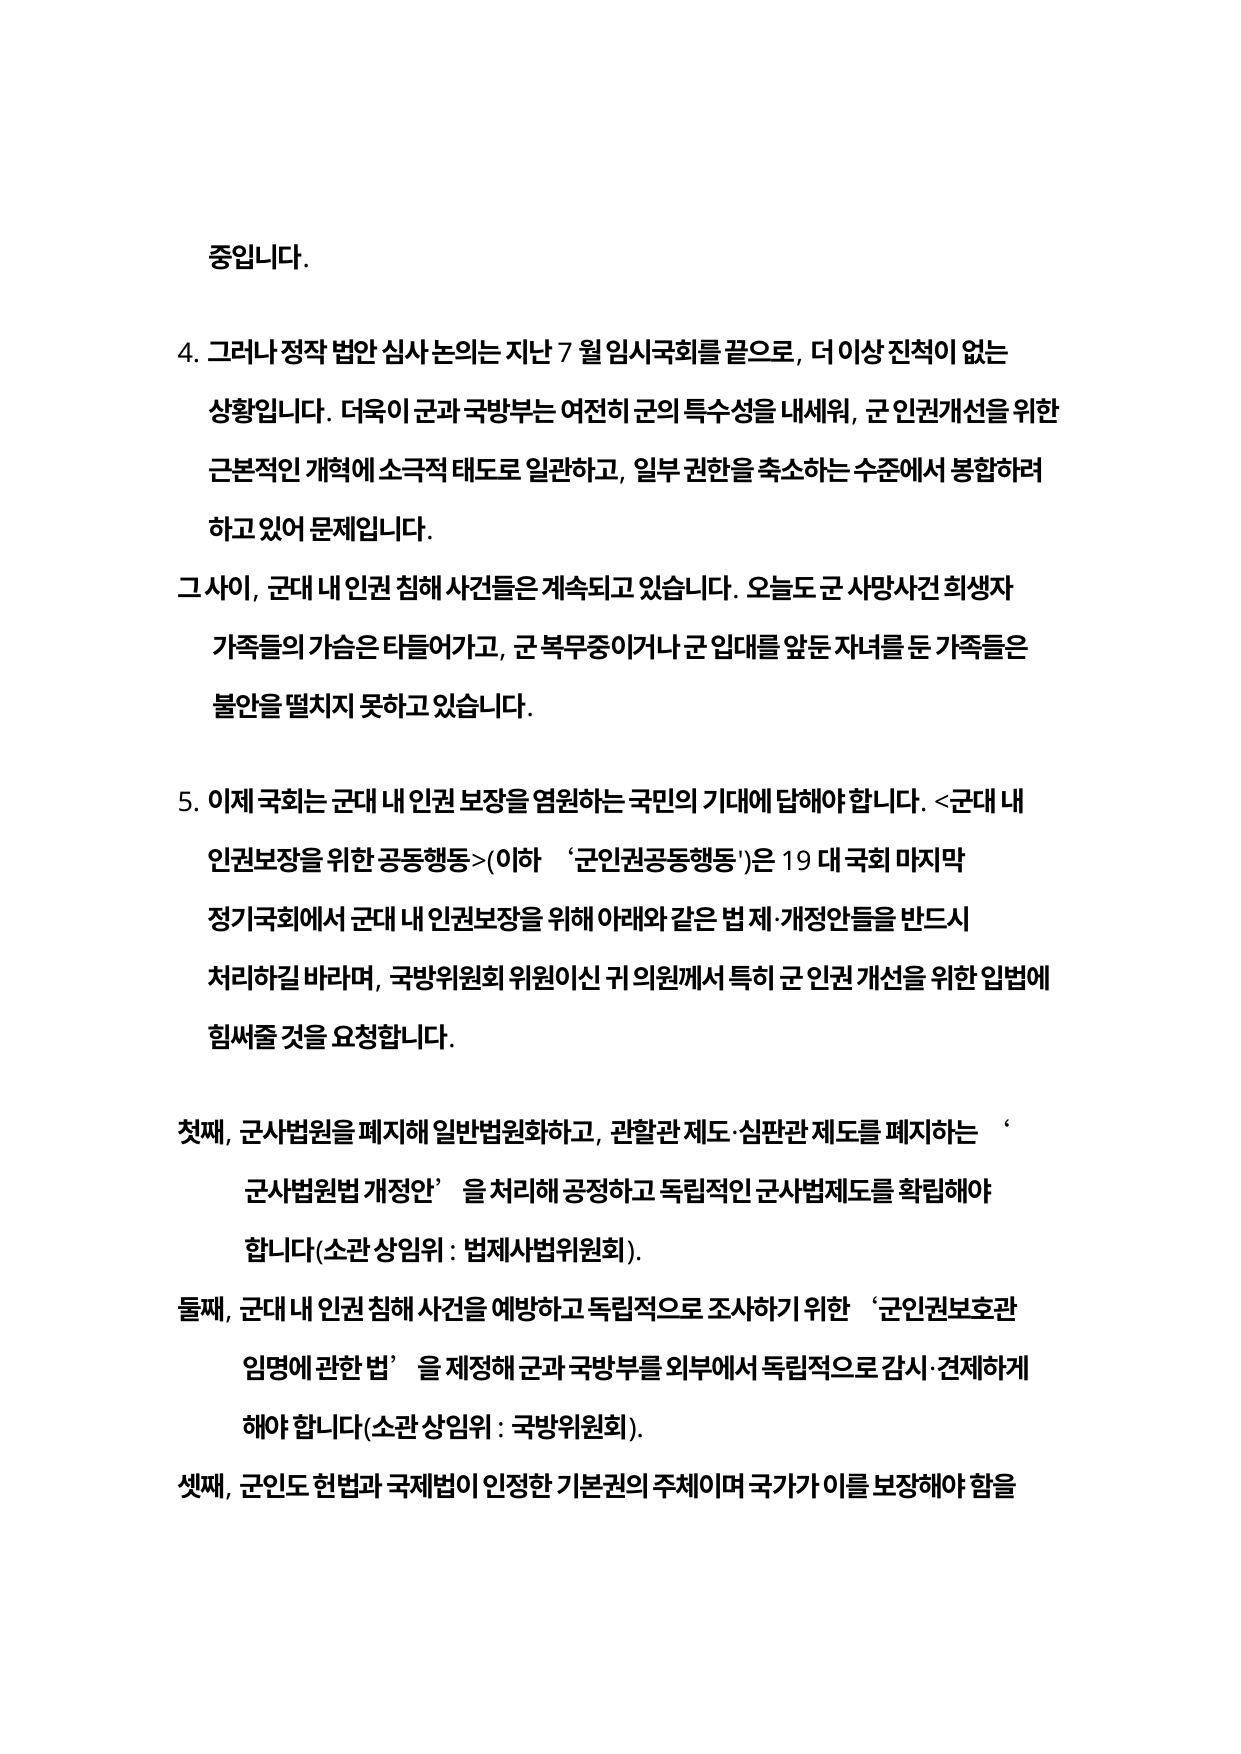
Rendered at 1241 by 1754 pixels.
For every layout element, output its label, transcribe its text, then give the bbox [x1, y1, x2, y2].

text 첫째, 군사법원을 폐지해 일반법원화하고, 관할관 제도·심판관 제도를 폐지하는 ‘군사법원법 개정안’을 처리해 공정하고 독립적인 군사법제도를 확립해야 합니다(소관 상임위 : 법제사법위원회). [177, 1111, 1063, 1268]
text 셋째, 군인도 헌법과 국제법이 인정한 기본권의 주체이며 국가가 이를 보장해야 함을 [177, 1465, 1063, 1504]
text 4. 그러나 정작 법안 심사 논의는 지난 7월 임시국회를 끝으로, 더 이상 진척이 없는 상황입니다. 더욱이 군과 국방부는 여전히 군의 특수성을 내세워, 군 인권개선을 위한 근본적인 개혁에 소극적 태도로 일관하고, 일부 권한을 축소하는 수준에서 봉합하려 하고 있어 문제입니다. [177, 331, 1063, 548]
text 5. 이제 국회는 군대 내 인권 보장을 염원하는 국민의 기대에 답해야 합니다. <군대 내 인권보장을 위한 공동행동>(이하 ‘군인권공동행동')은 19대 국회 마지막 정기국회에서 군대 내 인권보장을 위해 아래와 같은 법 제·개정안들을 반드시 처리하길 바라며, 국방위원회 위원이신 귀 의원께서 특히 군 인권 개선을 위한 입법에 힘써줄 것을 요청합니다. [177, 780, 1063, 1056]
text 중입니다. [177, 236, 1063, 276]
text 둘째, 군대 내 인권 침해 사건을 예방하고 독립적으로 조사하기 위한‘군인권보호관 임명에 관한 법’을 제정해 군과 국방부를 외부에서 독립적으로 감시·견제하게 해야 합니다(소관 상임위 : 국방위원회). [177, 1288, 1063, 1445]
text 그 사이, 군대 내 인권 침해 사건들은 계속되고 있습니다. 오늘도 군 사망사건 희생자 가족들의 가슴은 타들어가고, 군 복무중이거나 군 입대를 앞둔 자녀를 둔 가족들은 불안을 떨치지 못하고 있습니다. [177, 567, 1063, 724]
